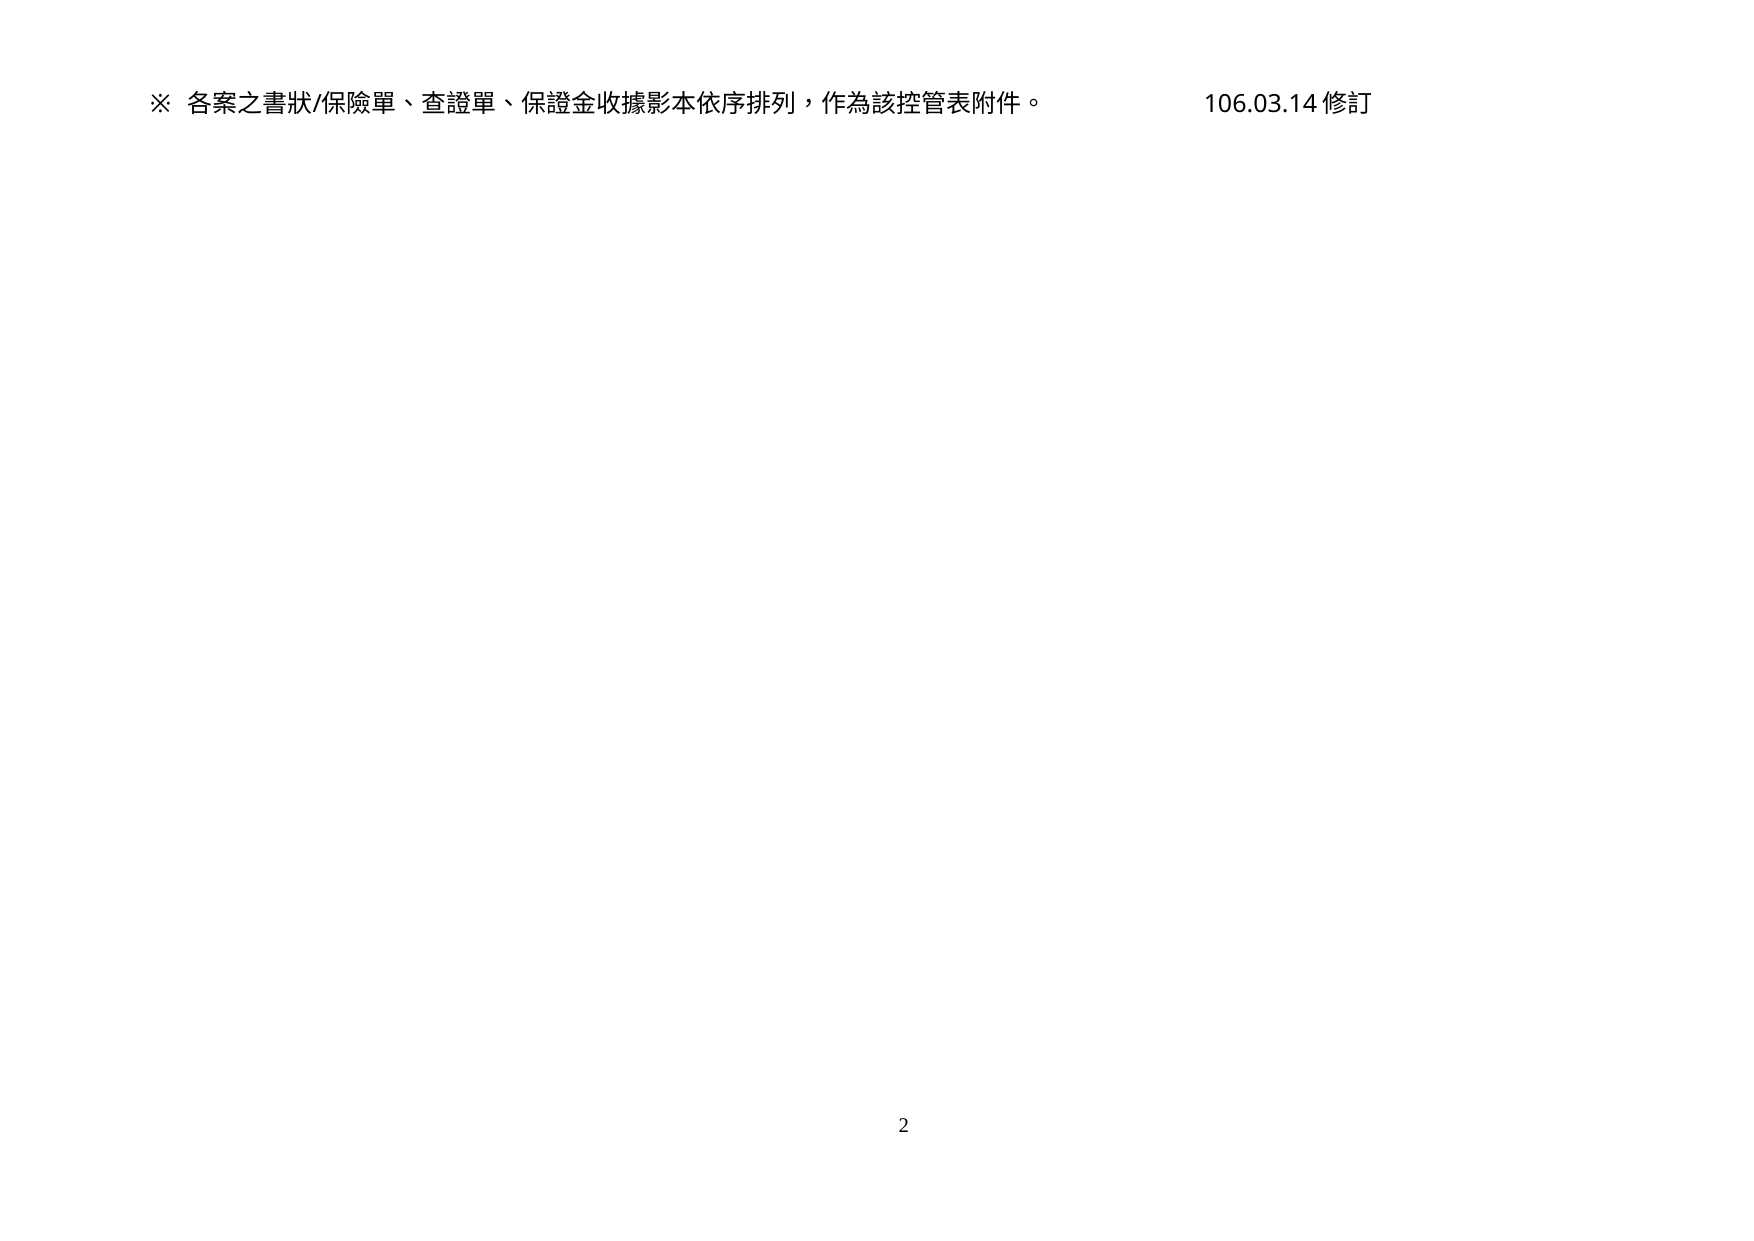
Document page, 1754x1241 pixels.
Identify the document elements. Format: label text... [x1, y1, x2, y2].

list 各案之書狀/保險單、查證單、保證金收據影本依序排列，作為該控管表附件。 106.03.14修訂 [150, 83, 1695, 121]
